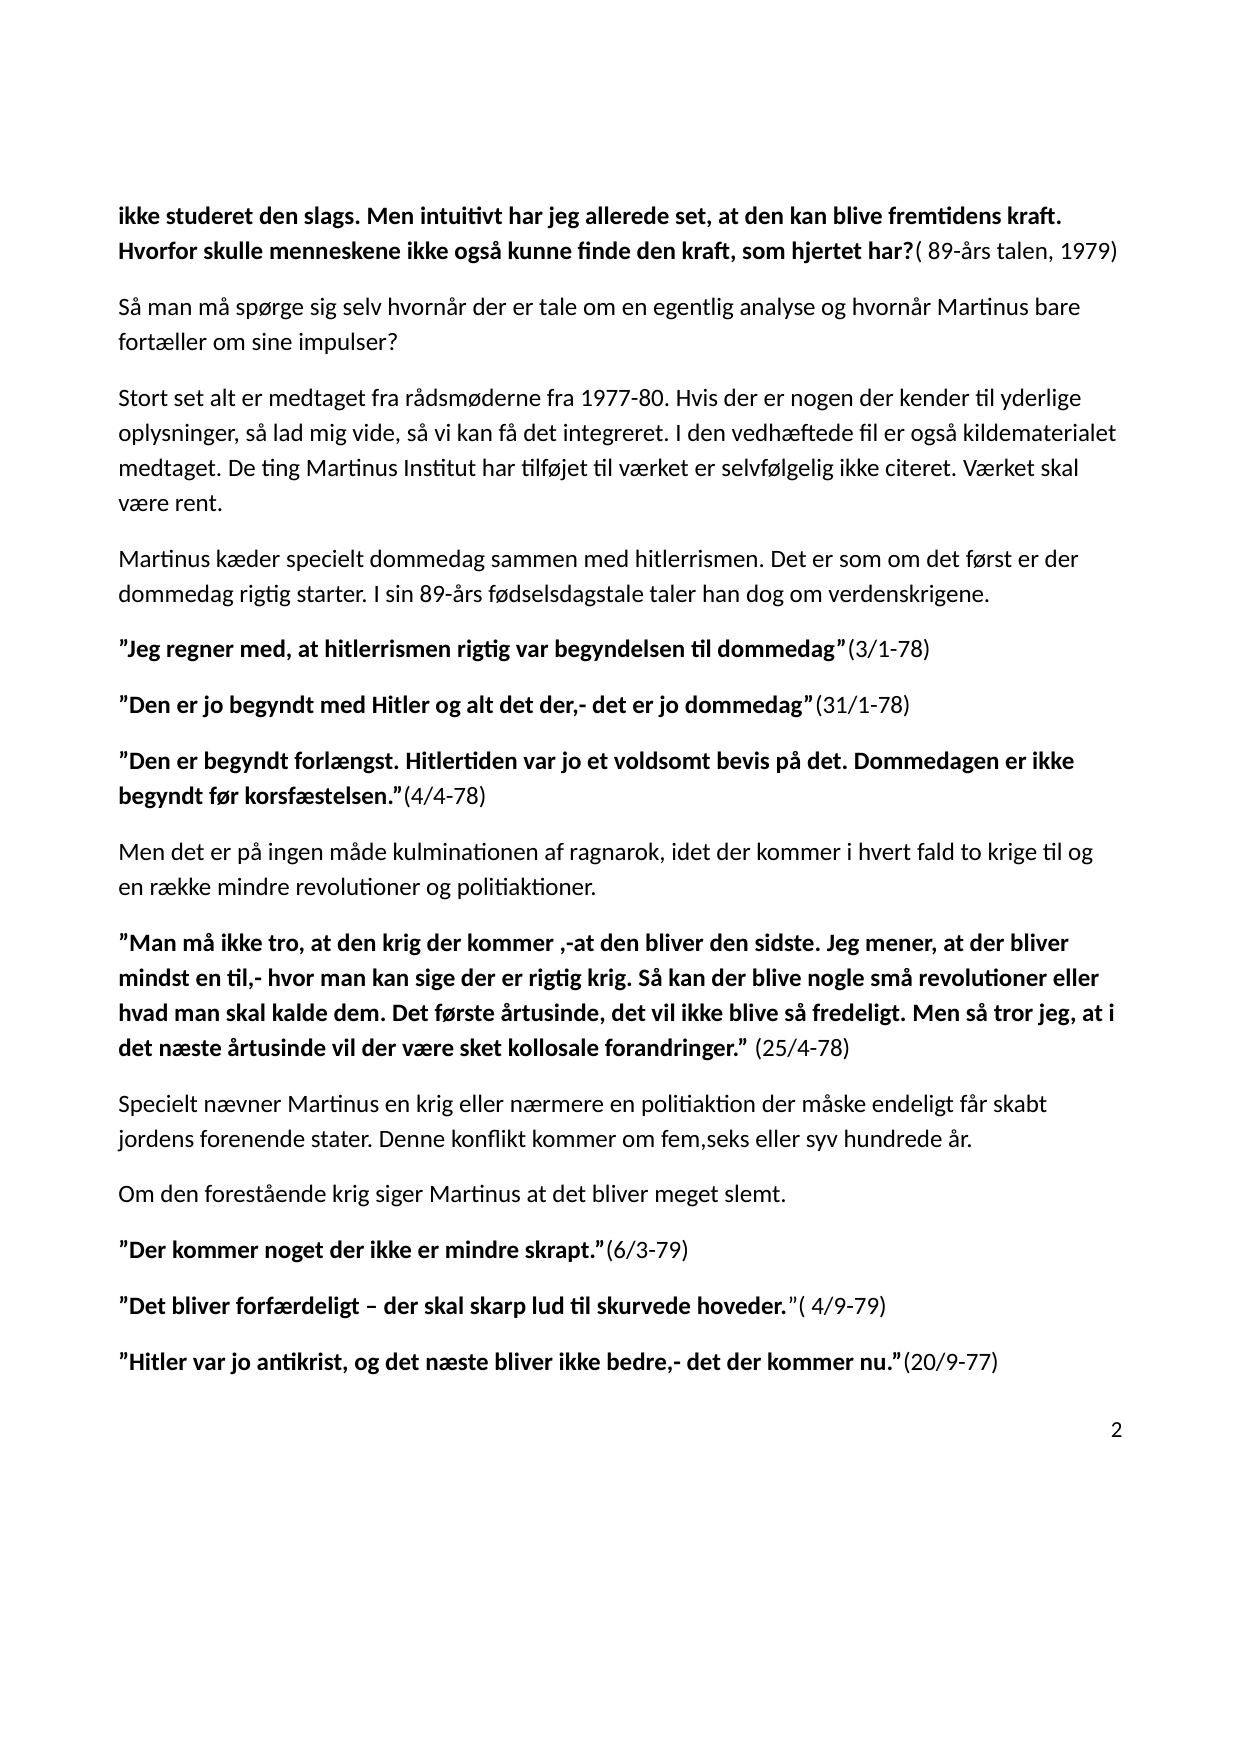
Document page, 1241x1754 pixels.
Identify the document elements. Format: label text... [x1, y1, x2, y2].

text ikke studeret den slags. Men intuitivt har jeg allerede set, at den kan blive fremtidens kraft. Hvorfor skulle menneskene ikke også kunne finde den kraft, som hjertet har?( 89-års talen, 1979) [118, 200, 1122, 266]
text ”Der kommer noget der ikke er mindre skrapt.”(6/3-79) [118, 1234, 1122, 1265]
text Martinus kæder specielt dommedag sammen med hitlerrismen. Det er som om det først er der dommedag rigtig starter. I sin 89-års fødselsdagstale taler han dog om verdenskrigene. [118, 543, 1122, 608]
text Så man må spørge sig selv hvornår der er tale om en egentlig analyse og hvornår Martinus bare fortæller om sine impulser? [118, 291, 1122, 357]
text Specielt nævner Martinus en krig eller nærmere en politiaktion der måske endeligt får skabt jordens forenende stater. Denne konflikt kommer om fem,seks eller syv hundrede år. [118, 1088, 1122, 1153]
text Men det er på ingen måde kulminationen af ragnarok, idet der kommer i hvert fald to krige til og en række mindre revolutioner og politiaktioner. [118, 836, 1122, 902]
text ”Den er jo begyndt med Hitler og alt det der,- det er jo dommedag”(31/1-78) [118, 689, 1122, 720]
text ”Den er begyndt forlængst. Hitlertiden var jo et voldsomt bevis på det. Dommedagen er ikke begyndt før korsfæstelsen.”(4/4-78) [118, 745, 1122, 811]
text ”Hitler var jo antikrist, og det næste bliver ikke bedre,- det der kommer nu.”(20/9-77) [118, 1346, 1122, 1377]
text ”Jeg regner med, at hitlerrismen rigtig var begyndelsen til dommedag”(3/1-78) [118, 633, 1122, 664]
text ”Man må ikke tro, at den krig der kommer ,-at den bliver den sidste. Jeg mener, at der bliver mindst en til,- hvor man kan sige der er rigtig krig. Så kan der blive nogle små revolutioner eller hvad man skal kalde dem. Det første årtusinde, det vil ikke blive så fredeligt. Men så tror jeg, at i det næste årtusinde vil der være sket kollosale forandringer.” (25/4-78) [118, 927, 1122, 1062]
text ”Det bliver forfærdeligt – der skal skarp lud til skurvede hoveder.”( 4/9-79) [118, 1290, 1122, 1321]
text Stort set alt er medtaget fra rådsmøderne fra 1977-80. Hvis der er nogen der kender til yderlige oplysninger, så lad mig vide, så vi kan få det integreret. I den vedhæftede fil er også kildematerialet medtaget. De ting Martinus Institut har tilføjet til værket er selvfølgelig ikke citeret. Værket skal være rent. [118, 382, 1122, 517]
text Om den forestående krig siger Martinus at det bliver meget slemt. [118, 1178, 1122, 1209]
